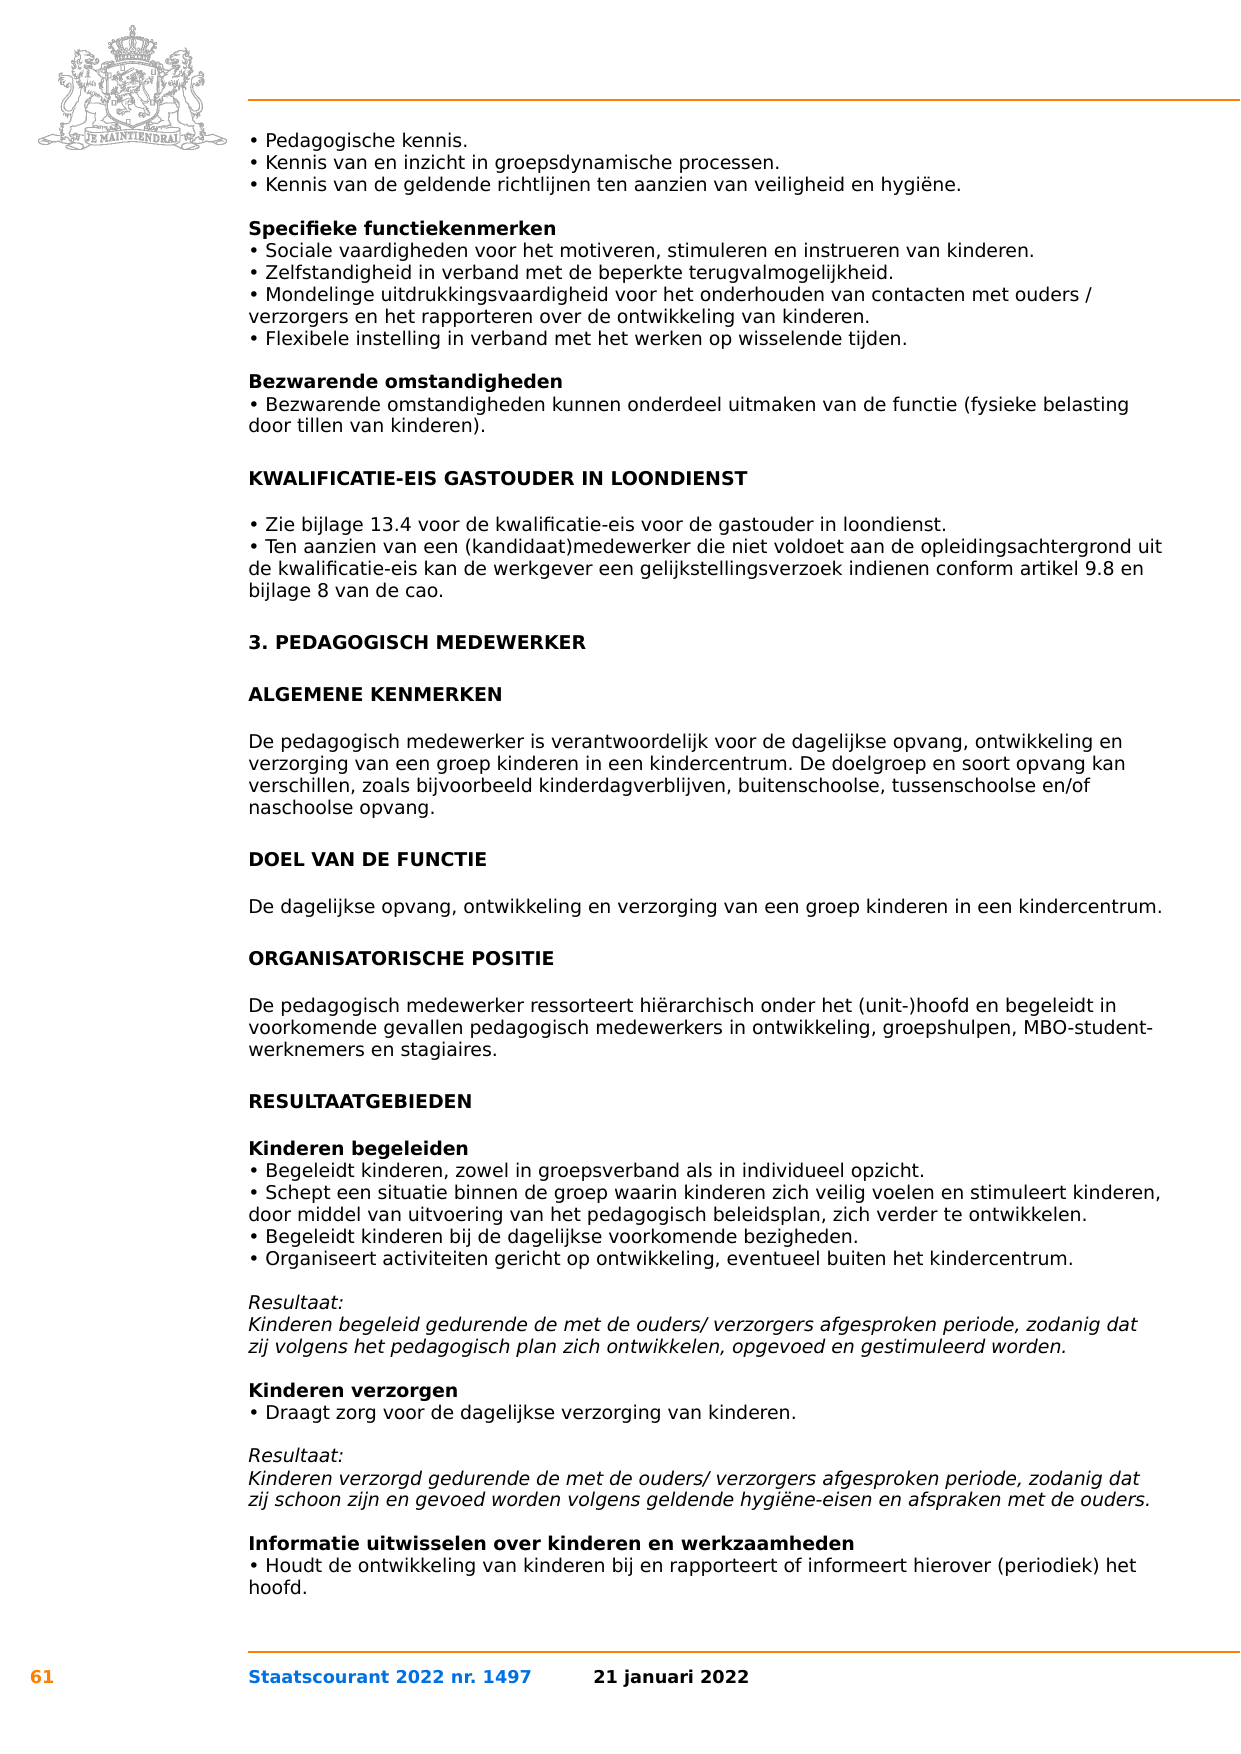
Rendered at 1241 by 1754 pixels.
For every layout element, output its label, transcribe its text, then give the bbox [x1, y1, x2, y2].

subtitle DOEL VAN DE FUNCTIE [248, 849, 1163, 871]
subtitle Kinderen verzorgen [248, 1379, 1163, 1402]
text • Schept een situatie binnen de groep waarin kinderen zich veilig voelen en stimuleert kinderen, door middel van uitvoering van het pedagogisch beleidsplan, zich verder te ontwikkelen. [248, 1182, 1163, 1226]
text • Flexibele instelling in verband met het werken op wisselende tijden. [248, 328, 1163, 349]
text • Sociale vaardigheden voor het motiveren, stimuleren en instrueren van kinderen. [248, 240, 1163, 262]
subtitle RESULTAATGEBIEDEN [248, 1091, 1163, 1113]
subtitle KWALIFICATIE-EIS GASTOUDER IN LOONDIENST [248, 467, 1163, 489]
text • Kennis van de geldende richtlijnen ten aanzien van veiligheid en hygiëne. [248, 174, 1163, 196]
text • Zelfstandigheid in verband met de beperkte terugvalmogelijkheid. [248, 262, 1163, 284]
text • Organiseert activiteiten gericht op ontwikkeling, eventueel buiten het kindercentrum. [248, 1248, 1163, 1270]
text • Houdt de ontwikkeling van kinderen bij en rapporteert of informeert hierover (periodiek) het hoofd. [248, 1555, 1163, 1599]
text • Kennis van en inzicht in groepsdynamische processen. [248, 152, 1163, 174]
text • Mondelinge uitdrukkingsvaardigheid voor het onderhouden van contacten met ouders / verzorgers en het rapporteren over de ontwikkeling van kinderen. [248, 284, 1163, 328]
subtitle Bezwarende omstandigheden [248, 371, 1163, 393]
picture [38, 25, 227, 150]
text • Ten aanzien van een (kandidaat)medewerker die niet voldoet aan de opleidingsachtergrond uit de kwalificatie-eis kan de werkgever een gelijkstellingsverzoek indienen conform artikel 9.8 en bijlage 8 van de cao. [248, 536, 1163, 602]
text De pedagogisch medewerker is verantwoordelijk voor de dagelijkse opvang, ontwikkeling en verzorging van een groep kinderen in een kindercentrum. De doelgroep en soort opvang kan verschillen, zoals bijvoorbeeld kinderdagverblijven, buitenschoolse, tussenschoolse en/of naschoolse opvang. [248, 731, 1163, 819]
subtitle Specifieke functiekenmerken [248, 218, 1163, 240]
subtitle Informatie uitwisselen over kinderen en werkzaamheden [248, 1533, 1163, 1555]
text • Bezwarende omstandigheden kunnen onderdeel uitmaken van de functie (fysieke belasting door tillen van kinderen). [248, 393, 1163, 437]
text • Begeleidt kinderen, zowel in groepsverband als in individueel opzicht. [248, 1160, 1163, 1182]
text De dagelijkse opvang, ontwikkeling en verzorging van een groep kinderen in een kindercentrum. [248, 896, 1163, 918]
text • Pedagogische kennis. [248, 130, 1163, 152]
text • Zie bijlage 13.4 voor de kwalificatie-eis voor de gastouder in loondienst. [248, 514, 1163, 536]
text • Draagt zorg voor de dagelijkse verzorging van kinderen. [248, 1402, 1163, 1423]
text Resultaat: [248, 1445, 1163, 1467]
text • Begeleidt kinderen bij de dagelijkse voorkomende bezigheden. [248, 1226, 1163, 1248]
text Resultaat: [248, 1292, 1163, 1314]
subtitle Kinderen begeleiden [248, 1138, 1163, 1160]
text De pedagogisch medewerker ressorteert hiërarchisch onder het (unit-)hoofd en begeleidt in voorkomende gevallen pedagogisch medewerkers in ontwikkeling, groepshulpen, MBO-student-werknemers en stagiaires. [248, 995, 1163, 1061]
subtitle ORGANISATORISCHE POSITIE [248, 948, 1163, 970]
text Kinderen begeleid gedurende de met de ouders/ verzorgers afgesproken periode, zodanig dat zij volgens het pedagogisch plan zich ontwikkelen, opgevoed en gestimuleerd worden. [248, 1314, 1163, 1358]
subtitle ALGEMENE KENMERKEN [248, 684, 1163, 706]
subtitle 3. PEDAGOGISCH MEDEWERKER [248, 632, 1163, 654]
text Kinderen verzorgd gedurende de met de ouders/ verzorgers afgesproken periode, zodanig dat zij schoon zijn en gevoed worden volgens geldende hygiëne-eisen en afspraken met de ouders. [248, 1467, 1163, 1511]
